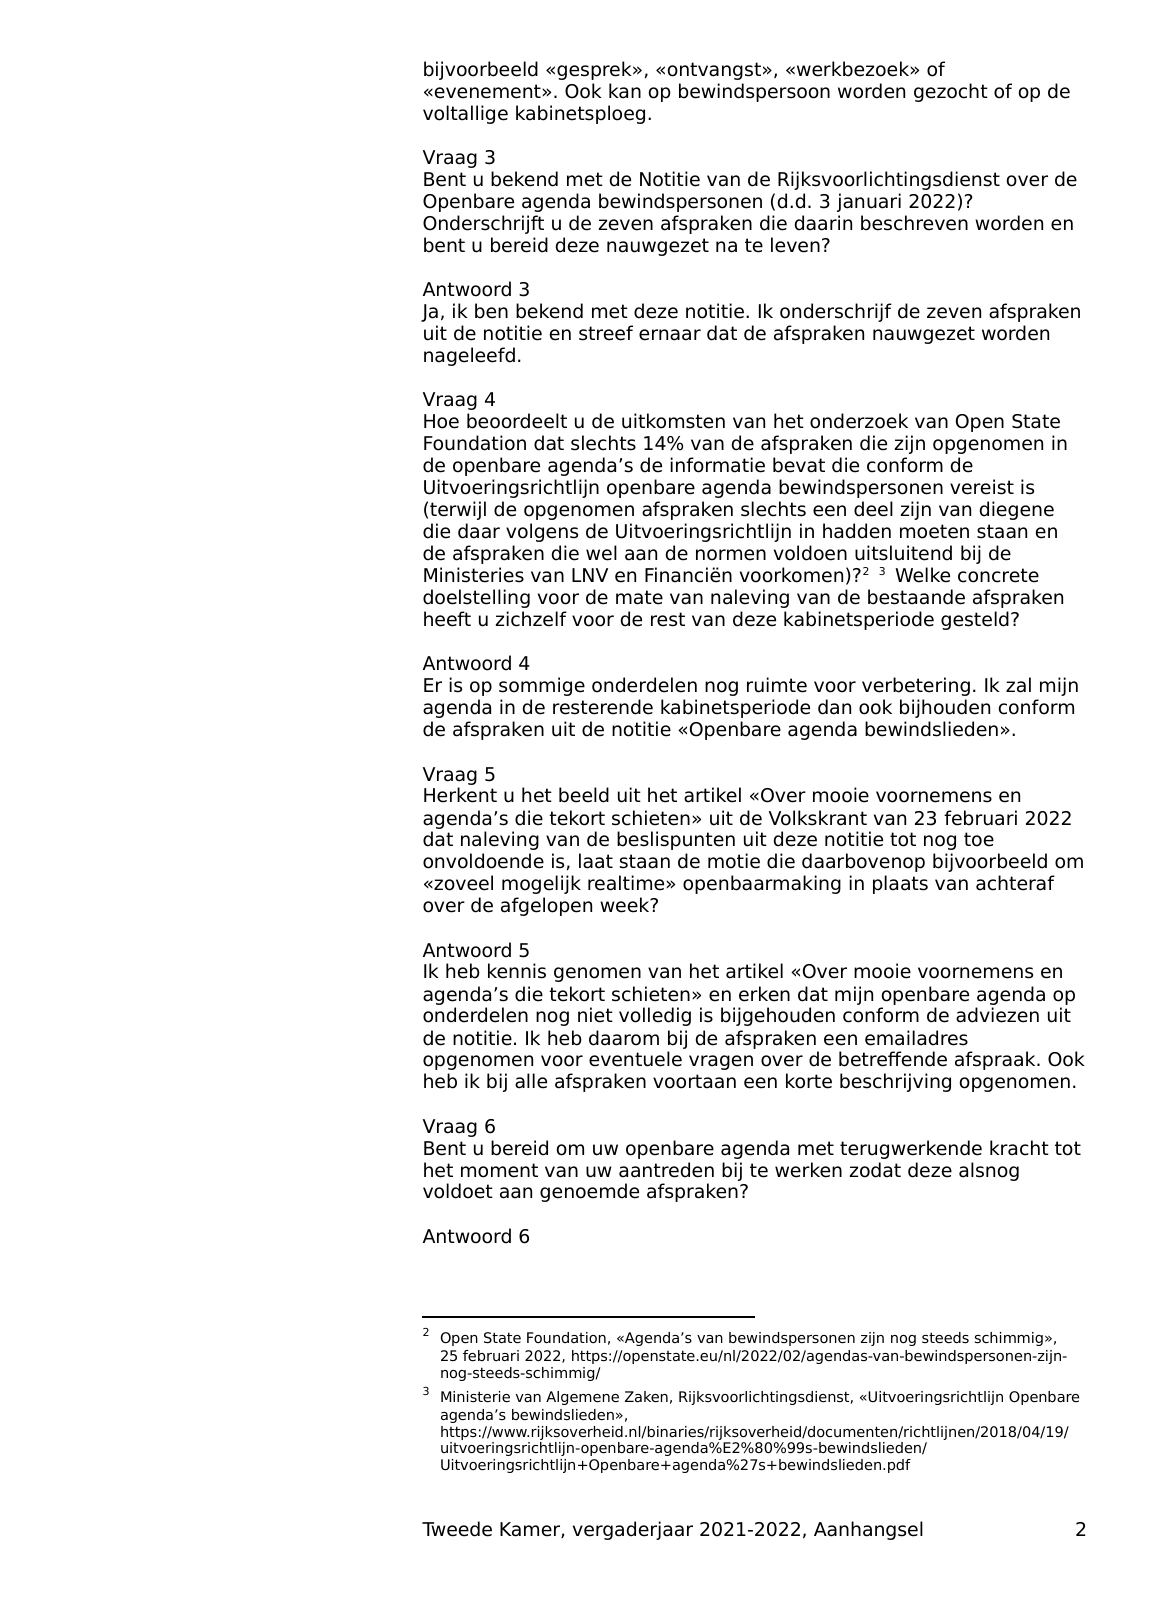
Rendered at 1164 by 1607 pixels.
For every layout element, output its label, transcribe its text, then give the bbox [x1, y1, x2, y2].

text Ministerie van Algemene Zaken, Rijksvoorlichtingsdienst, «Uitvoeringsrichtlijn Openbare agenda’s bewindslieden», https://www.rijksoverheid.nl/binaries/rijksoverheid/documenten/richtlijnen/2018/04/19/uitvoeringsrichtlijn-openbare-agenda%E2%80%99s-bewindslieden/Uitvoeringsrichtlijn+Openbare+agenda%27s+bewindslieden.pdf [422, 1385, 1087, 1474]
text Ja, ik ben bekend met deze notitie. Ik onderschrijf de zeven afspraken uit de notitie en streef ernaar dat de afspraken nauwgezet worden nageleefd. [422, 301, 1087, 367]
text Er is op sommige onderdelen nog ruimte voor verbetering. Ik zal mijn agenda in de resterende kabinetsperiode dan ook bijhouden conform de afspraken uit de notitie «Openbare agenda bewindslieden». [422, 675, 1087, 741]
text Ik heb kennis genomen van het artikel «Over mooie voornemens en agenda’s die tekort schieten» en erken dat mijn openbare agenda op onderdelen nog niet volledig is bijgehouden conform de adviezen uit de notitie. Ik heb daarom bij de afspraken een emailadres opgenomen voor eventuele vragen over de betreffende afspraak. Ook heb ik bij alle afspraken voortaan een korte beschrijving opgenomen. [422, 961, 1087, 1093]
text Herkent u het beeld uit het artikel «Over mooie voornemens en agenda’s die tekort schieten» uit de Volkskrant van 23 februari 2022 dat naleving van de beslispunten uit deze notitie tot nog toe onvoldoende is, laat staan de motie die daarbovenop bijvoorbeeld om «zoveel mogelijk realtime» openbaarmaking in plaats van achteraf over de afgelopen week? [422, 785, 1087, 917]
text Vraag 3 [422, 147, 1087, 169]
text Antwoord 3 [422, 279, 1087, 301]
text Open State Foundation, «Agenda’s van bewindspersonen zijn nog steeds schimmig», 25 februari 2022, https://openstate.eu/nl/2022/02/agendas-van-bewindspersonen-zijn-nog-steeds-schimmig/ [422, 1326, 1087, 1382]
text Antwoord 5 [422, 939, 1087, 961]
text Antwoord 6 [422, 1226, 1087, 1248]
text Bent u bekend met de Notitie van de Rijksvoorlichtingsdienst over de Openbare agenda bewindspersonen (d.d. 3 januari 2022)? Onderschrijft u de zeven afspraken die daarin beschreven worden en bent u bereid deze nauwgezet na te leven? [422, 169, 1087, 257]
text bijvoorbeeld «gesprek», «ontvangst», «werkbezoek» of «evenement». Ook kan op bewindspersoon worden gezocht of op de voltallige kabinetsploeg. [422, 59, 1087, 125]
text Hoe beoordeelt u de uitkomsten van het onderzoek van Open State Foundation dat slechts 14% van de afspraken die zijn opgenomen in de openbare agenda’s de informatie bevat die conform de Uitvoeringsrichtlijn openbare agenda bewindspersonen vereist is (terwijl de opgenomen afspraken slechts een deel zijn van diegene die daar volgens de Uitvoeringsrichtlijn in hadden moeten staan en de afspraken die wel aan de normen voldoen uitsluitend bij de Ministeries van LNV en Financiën voorkomen)? Welke concrete doelstelling voor de mate van naleving van de bestaande afspraken heeft u zichzelf voor de rest van deze kabinetsperiode gesteld? [422, 411, 1087, 631]
text Bent u bereid om uw openbare agenda met terugwerkende kracht tot het moment van uw aantreden bij te werken zodat deze alsnog voldoet aan genoemde afspraken? [422, 1137, 1087, 1203]
text Antwoord 4 [422, 653, 1087, 675]
text Vraag 4 [422, 389, 1087, 411]
text Vraag 6 [422, 1116, 1087, 1137]
text Vraag 5 [422, 763, 1087, 785]
